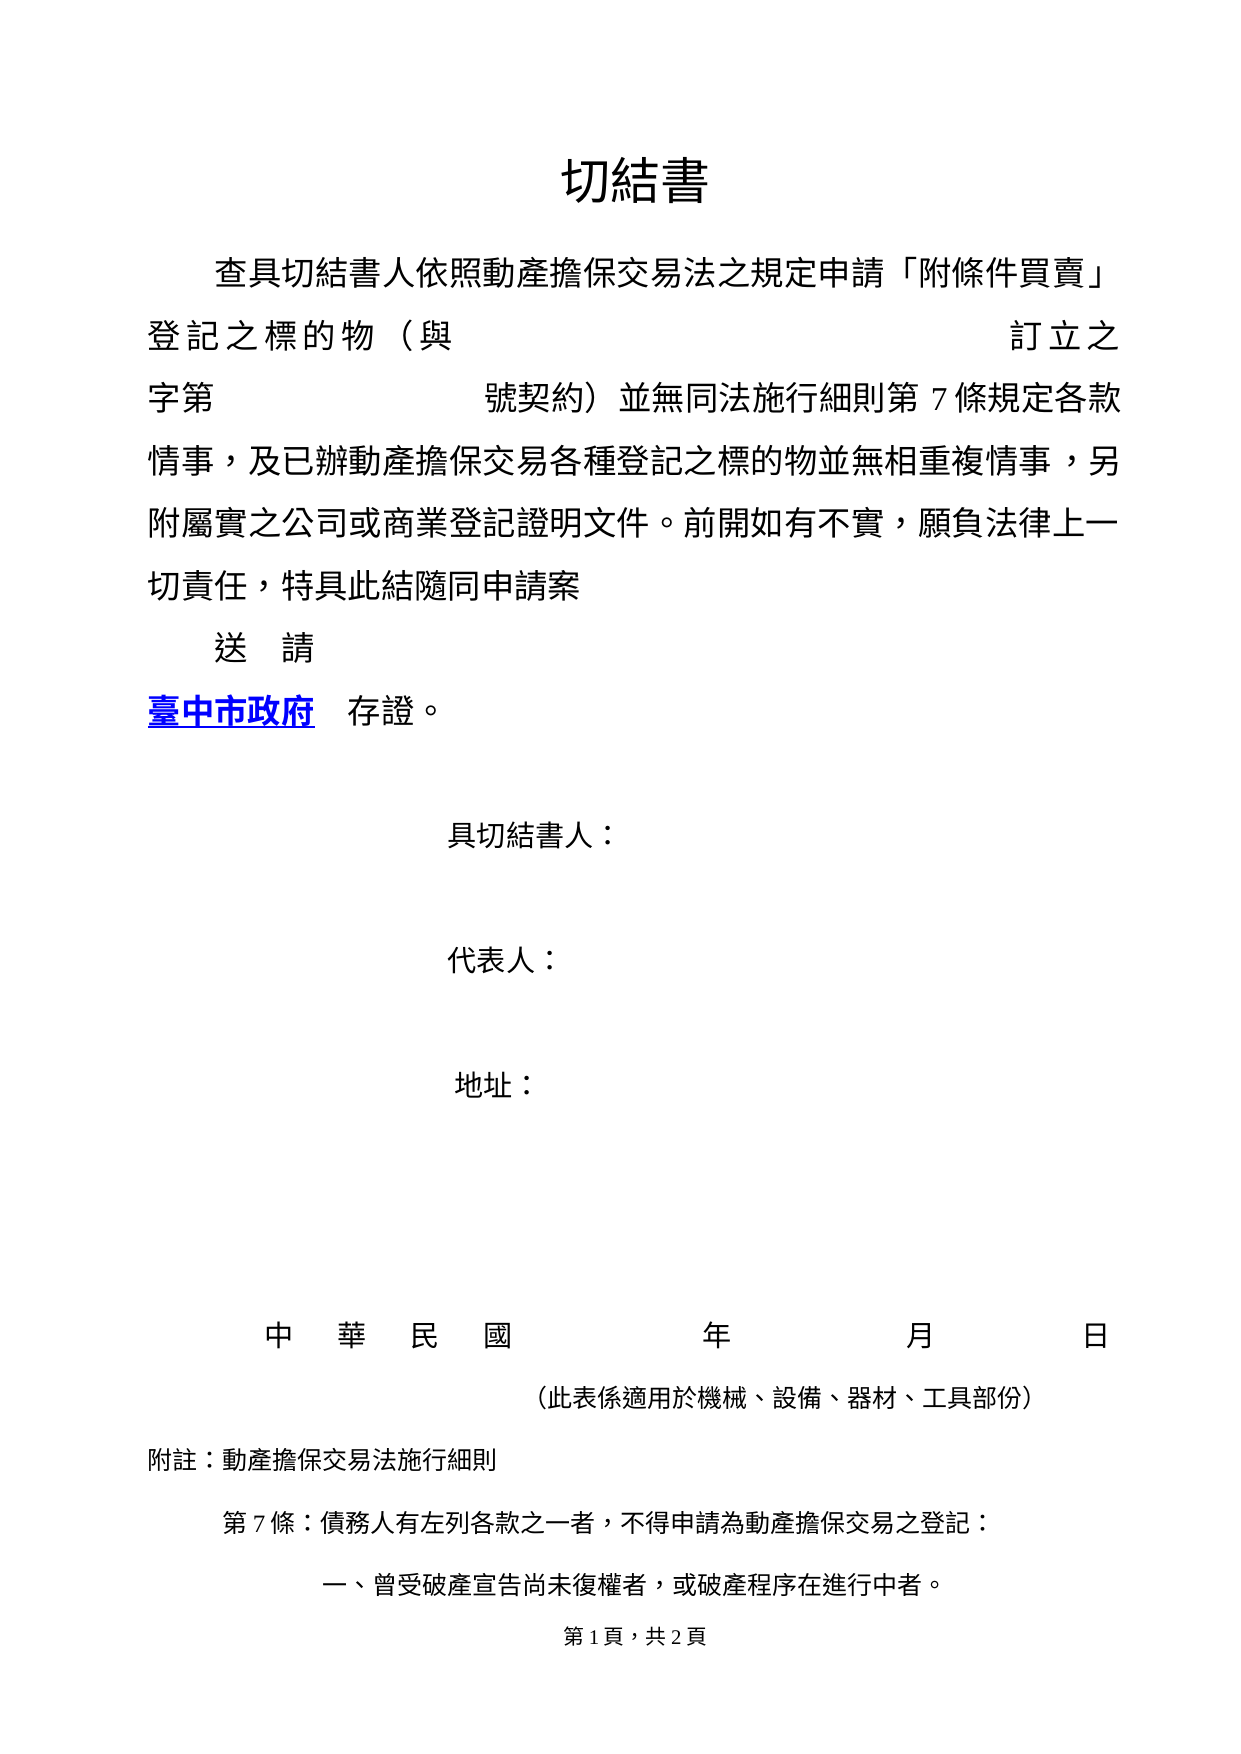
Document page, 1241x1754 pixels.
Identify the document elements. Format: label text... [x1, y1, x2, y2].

text 附註：動產擔保交易法施行細則 [148, 1417, 1122, 1479]
text 切結書 [148, 104, 1122, 229]
text 一、曾受破產宣告尚未復權者，或破產程序在進行中者。 [148, 1542, 1122, 1604]
text 中 華 民 國 年 月 日 [148, 1292, 1122, 1354]
text 代表人： [148, 917, 1122, 979]
text 送 請 [148, 604, 1122, 667]
text 臺中市政府 存證。 [148, 667, 1122, 729]
text 查具切結書人依照動產擔保交易法之規定申請「附條件買賣」登記之標的物（與 訂立之 字第 號契約）並無同法施行細則第7條規定各款情事，及已辦動產擔保交易各種登記之標的物並無相重複情事，另附屬實之公司或商業登記證明文件。前開如有不實，願負法律上一切責任，特具此結隨同申請案 [148, 229, 1122, 604]
text 地址： [148, 1042, 1122, 1104]
text 具切結書人： [148, 792, 1122, 854]
text （此表係適用於機械、設備、器材、工具部份） [148, 1354, 1122, 1417]
text 第7條：債務人有左列各款之一者，不得申請為動產擔保交易之登記： [148, 1479, 1122, 1542]
